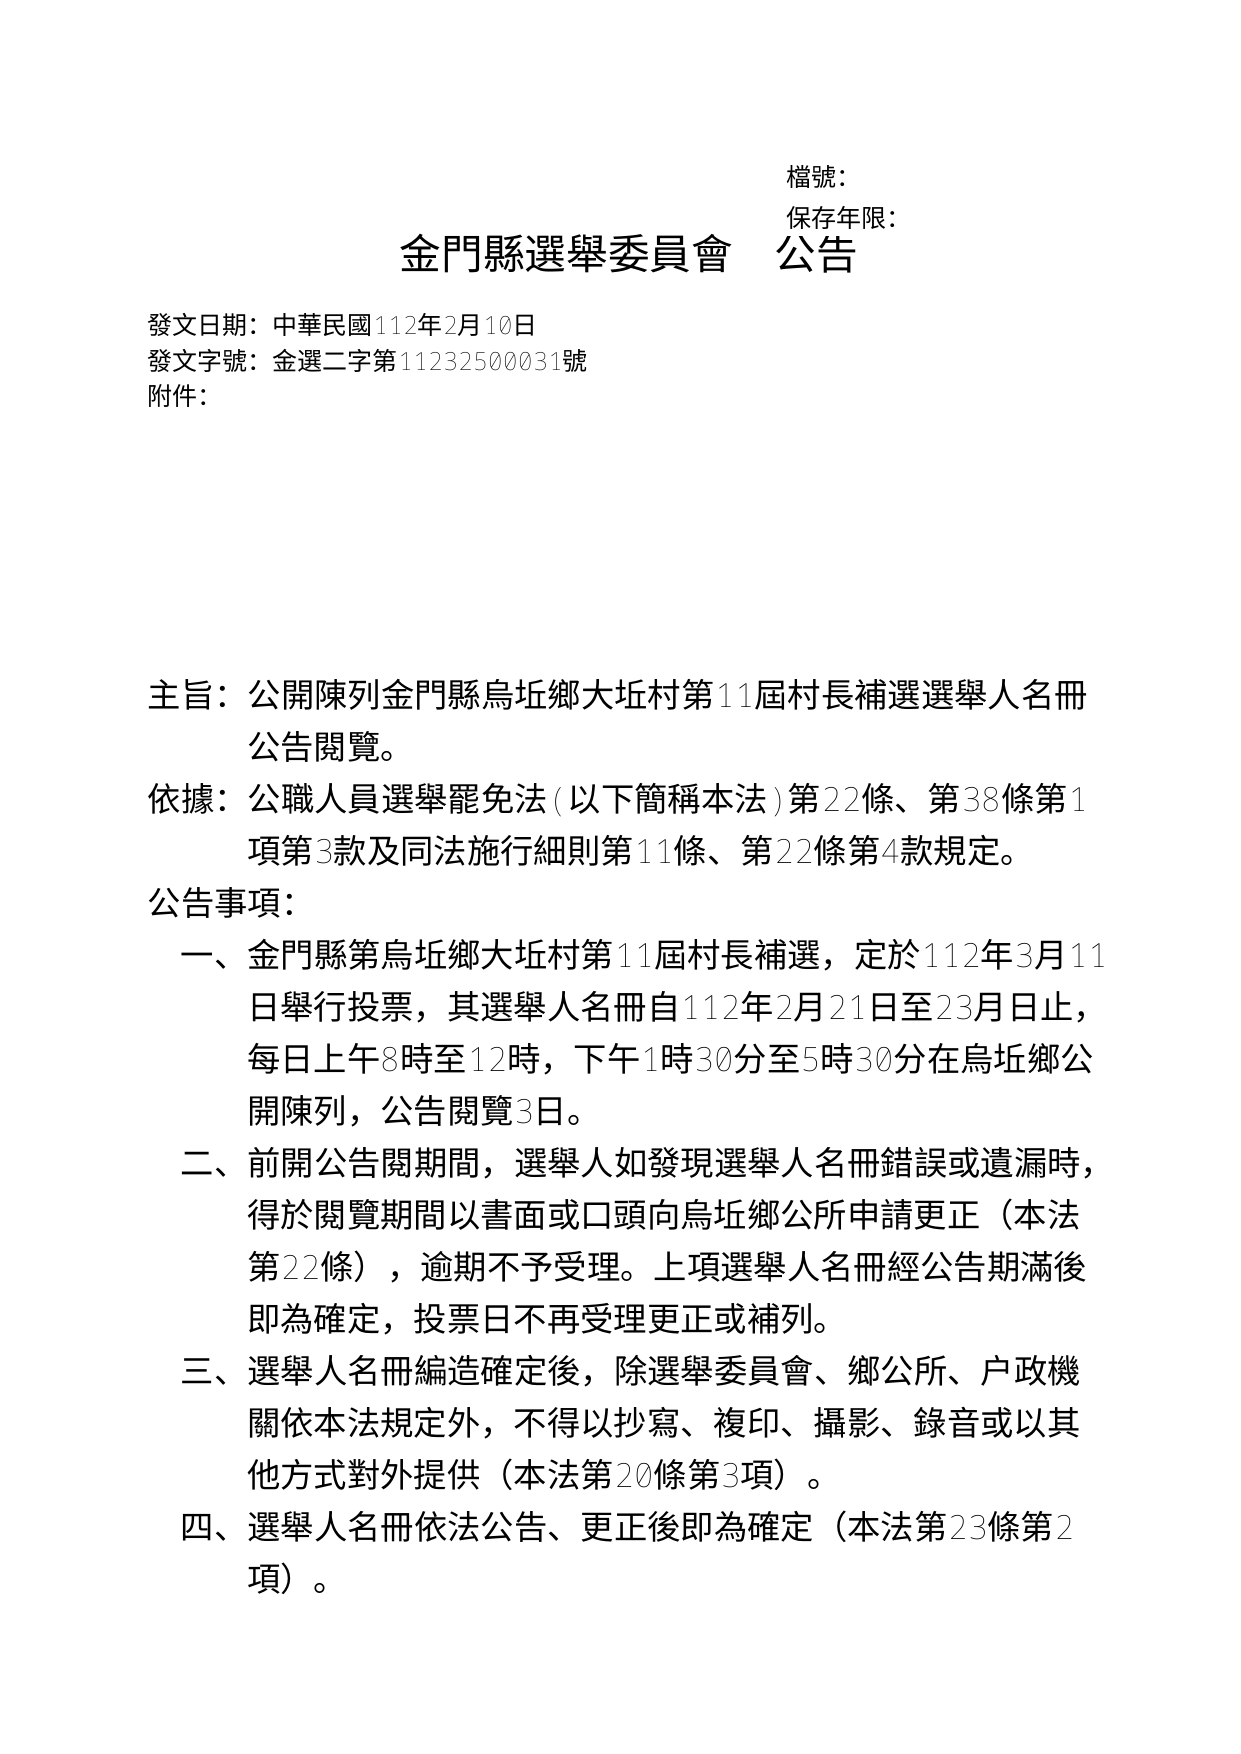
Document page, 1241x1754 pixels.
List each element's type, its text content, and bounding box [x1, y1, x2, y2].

table_header [148, 201, 1110, 236]
text 金門縣選舉委員會 公告 [148, 236, 1110, 277]
text 四、選舉人名冊依法公告、更正後即為確定（本法第23條第2項）。 [181, 1497, 1110, 1601]
text 公告事項： [148, 874, 1110, 926]
text 一、金門縣第烏坵鄉大坵村第11屆村長補選，定於112年3月11日舉行投票，其選舉人名冊自112年2月21日至23月日止，每日上午8時至12時，下午1時30分至5時30分在烏坵鄉公開陳列，公告閱覽3日。 [181, 926, 1110, 1134]
text 主旨：公開陳列金門縣烏坵鄉大坵村第11屆村長補選選舉人名冊公告閱覽。 [148, 666, 1110, 770]
text 發文日期：中華民國112年2月10日 [148, 306, 1110, 342]
table_header [148, 154, 1110, 207]
text 附件： [148, 377, 1110, 412]
text 三、選舉人名冊編造確定後，除選舉委員會、鄉公所、戶政機關依本法規定外，不得以抄寫、複印、攝影、錄音或以其他方式對外提供（本法第20條第3項）。 [181, 1342, 1110, 1497]
text 發文字號：金選二字第11232500031號 [148, 342, 1110, 377]
text 依據：公職人員選舉罷免法(以下簡稱本法)第22條、第38條第1項第3款及同法施行細則第11條、第22條第4款規定。 [148, 770, 1110, 874]
text 二、前開公告閱期間，選舉人如發現選舉人名冊錯誤或遺漏時，得於閱覽期間以書面或口頭向烏坵鄉公所申請更正（本法第22條），逾期不予受理。上項選舉人名冊經公告期滿後即為確定，投票日不再受理更正或補列。 [181, 1134, 1110, 1342]
